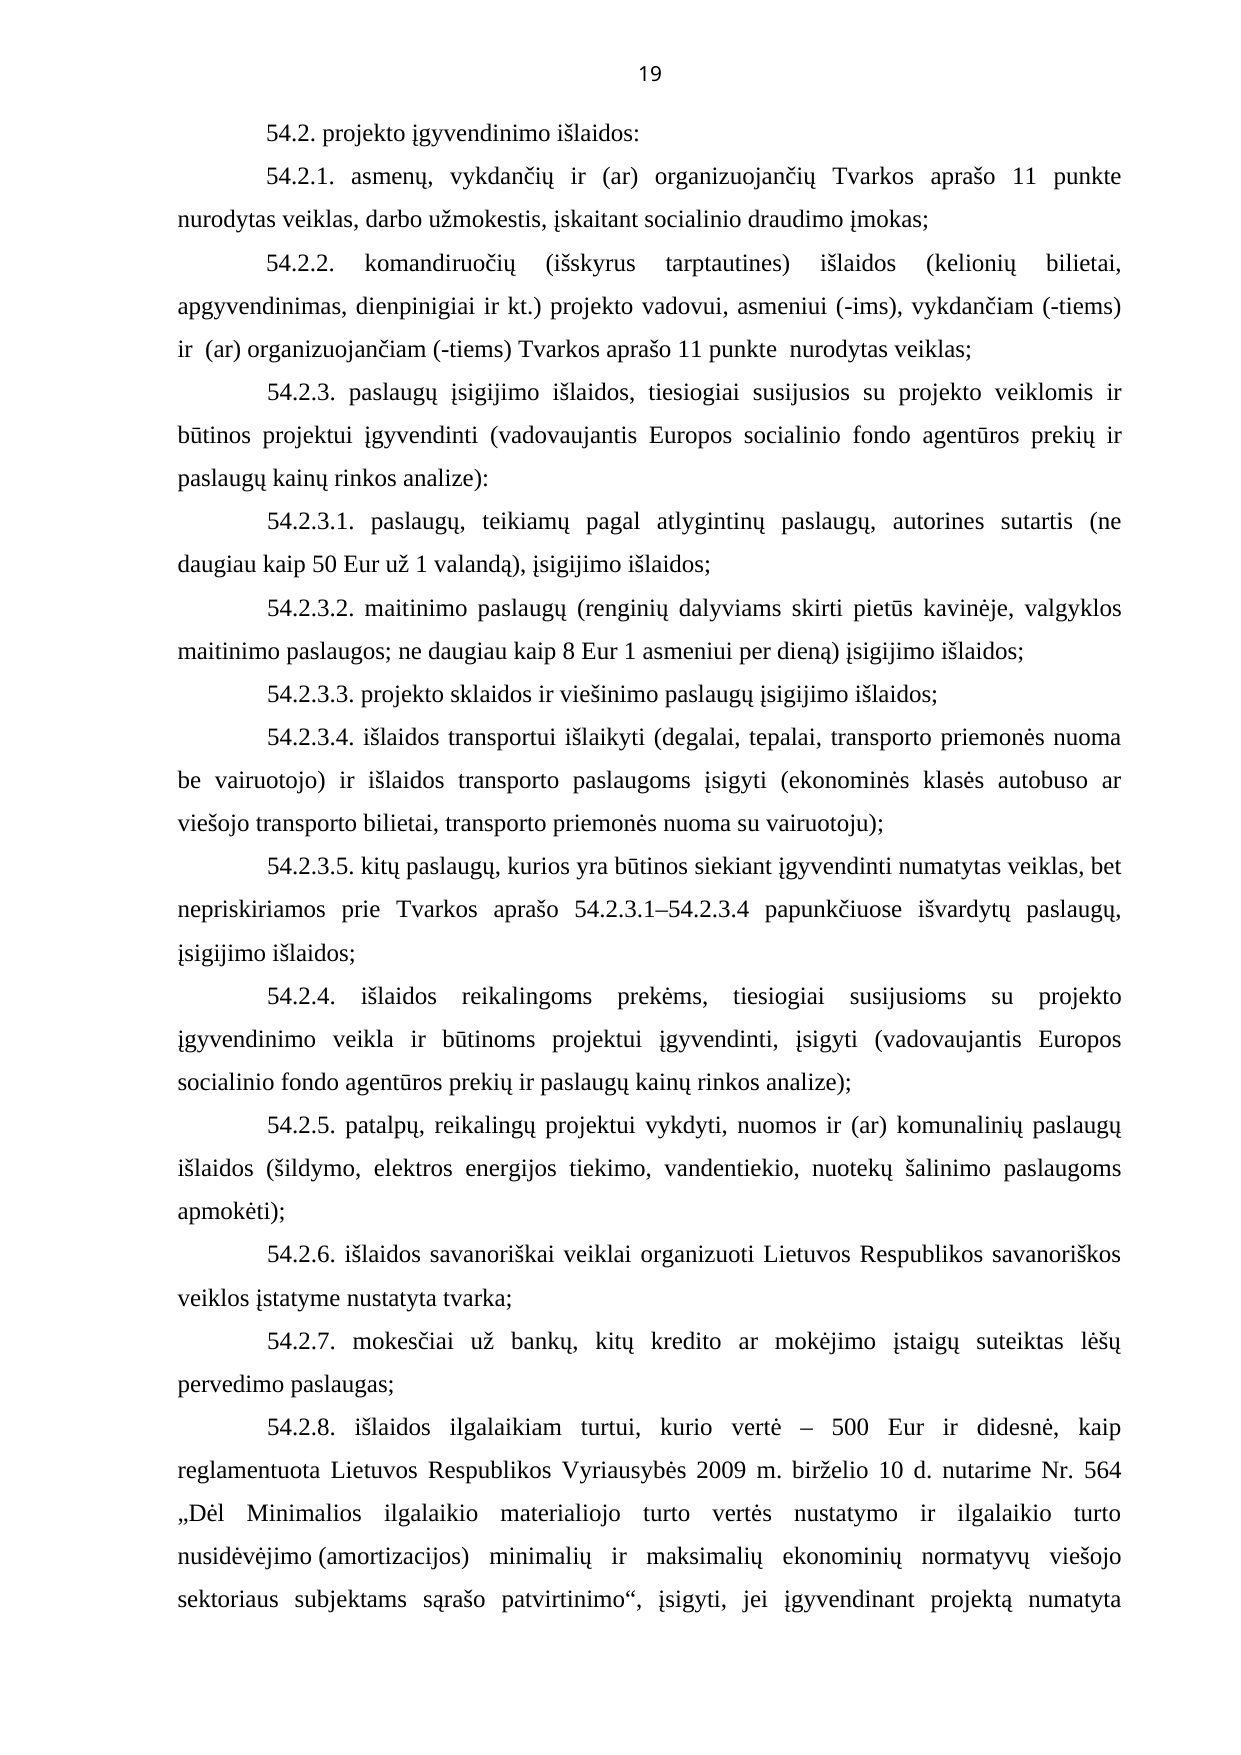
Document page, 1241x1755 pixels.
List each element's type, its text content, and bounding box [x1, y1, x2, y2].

text 54.2.3.1. paslaugų, teikiamų pagal atlygintinų paslaugų, autorines sutartis (ne daugiau kaip 50 Eur už 1 valandą), įsigijimo išlaidos; [177, 506, 1122, 578]
text 54.2.6. išlaidos savanoriškai veiklai organizuoti Lietuvos Respublikos savanoriškos veiklos įstatyme nustatyta tvarka; [177, 1239, 1122, 1311]
text 54.2.7. mokesčiai už bankų, kitų kredito ar mokėjimo įstaigų suteiktas lėšų pervedimo paslaugas; [177, 1326, 1122, 1398]
text 54.2. projekto įgyvendinimo išlaidos: [177, 118, 1122, 147]
text 54.2.3.2. maitinimo paslaugų (renginių dalyviams skirti pietūs kavinėje, valgyklos maitinimo paslaugos; ne daugiau kaip 8 Eur 1 asmeniui per dieną) įsigijimo išlaidos; [177, 593, 1122, 664]
text 54.2.3. paslaugų įsigijimo išlaidos, tiesiogiai susijusios su projekto veiklomis ir būtinos projektui įgyvendinti (vadovaujantis Europos socialinio fondo agentūros prekių ir paslaugų kainų rinkos analize): [177, 377, 1122, 492]
text 54.2.2. komandiruočių (išskyrus tarptautines) išlaidos (kelionių bilietai, apgyvendinimas, dienpinigiai ir kt.) projekto vadovui, asmeniui (-ims), vykdančiam (-tiems) ir (ar) organizuojančiam (-tiems) Tvarkos aprašo 11 punkte nurodytas veiklas; [177, 248, 1122, 363]
text 54.2.3.5. kitų paslaugų, kurios yra būtinos siekiant įgyvendinti numatytas veiklas, bet nepriskiriamos prie Tvarkos aprašo 54.2.3.1–54.2.3.4 papunkčiuose išvardytų paslaugų, įsigijimo išlaidos; [177, 851, 1122, 966]
text 54.2.3.3. projekto sklaidos ir viešinimo paslaugų įsigijimo išlaidos; [177, 679, 1122, 708]
text 54.2.5. patalpų, reikalingų projektui vykdyti, nuomos ir (ar) komunalinių paslaugų išlaidos (šildymo, elektros energijos tiekimo, vandentiekio, nuotekų šalinimo paslaugoms apmokėti); [177, 1110, 1122, 1225]
text 54.2.8. išlaidos ilgalaikiam turtui, kurio vertė – 500 Eur ir didesnė, kaip reglamentuota Lietuvos Respublikos Vyriausybės 2009 m. birželio 10 d. nutarime Nr. 564 „Dėl Minimalios ilgalaikio materialiojo turto vertės nustatymo ir ilgalaikio turto nusidėvėjimo (amortizacijos) minimalių ir maksimalių ekonominių normatyvų viešojo sektoriaus subjektams sąrašo patvirtinimo“, įsigyti, jei įgyvendinant projektą numatyta [177, 1412, 1122, 1613]
text 54.2.4. išlaidos reikalingoms prekėms, tiesiogiai susijusioms su projekto įgyvendinimo veikla ir būtinoms projektui įgyvendinti, įsigyti (vadovaujantis Europos socialinio fondo agentūros prekių ir paslaugų kainų rinkos analize); [177, 981, 1122, 1096]
text 54.2.1. asmenų, vykdančių ir (ar) organizuojančių Tvarkos aprašo 11 punkte nurodytas veiklas, darbo užmokestis, įskaitant socialinio draudimo įmokas; [177, 161, 1122, 233]
text 54.2.3.4. išlaidos transportui išlaikyti (degalai, tepalai, transporto priemonės nuoma be vairuotojo) ir išlaidos transporto paslaugoms įsigyti (ekonominės klasės autobuso ar viešojo transporto bilietai, transporto priemonės nuoma su vairuotoju); [177, 722, 1122, 837]
